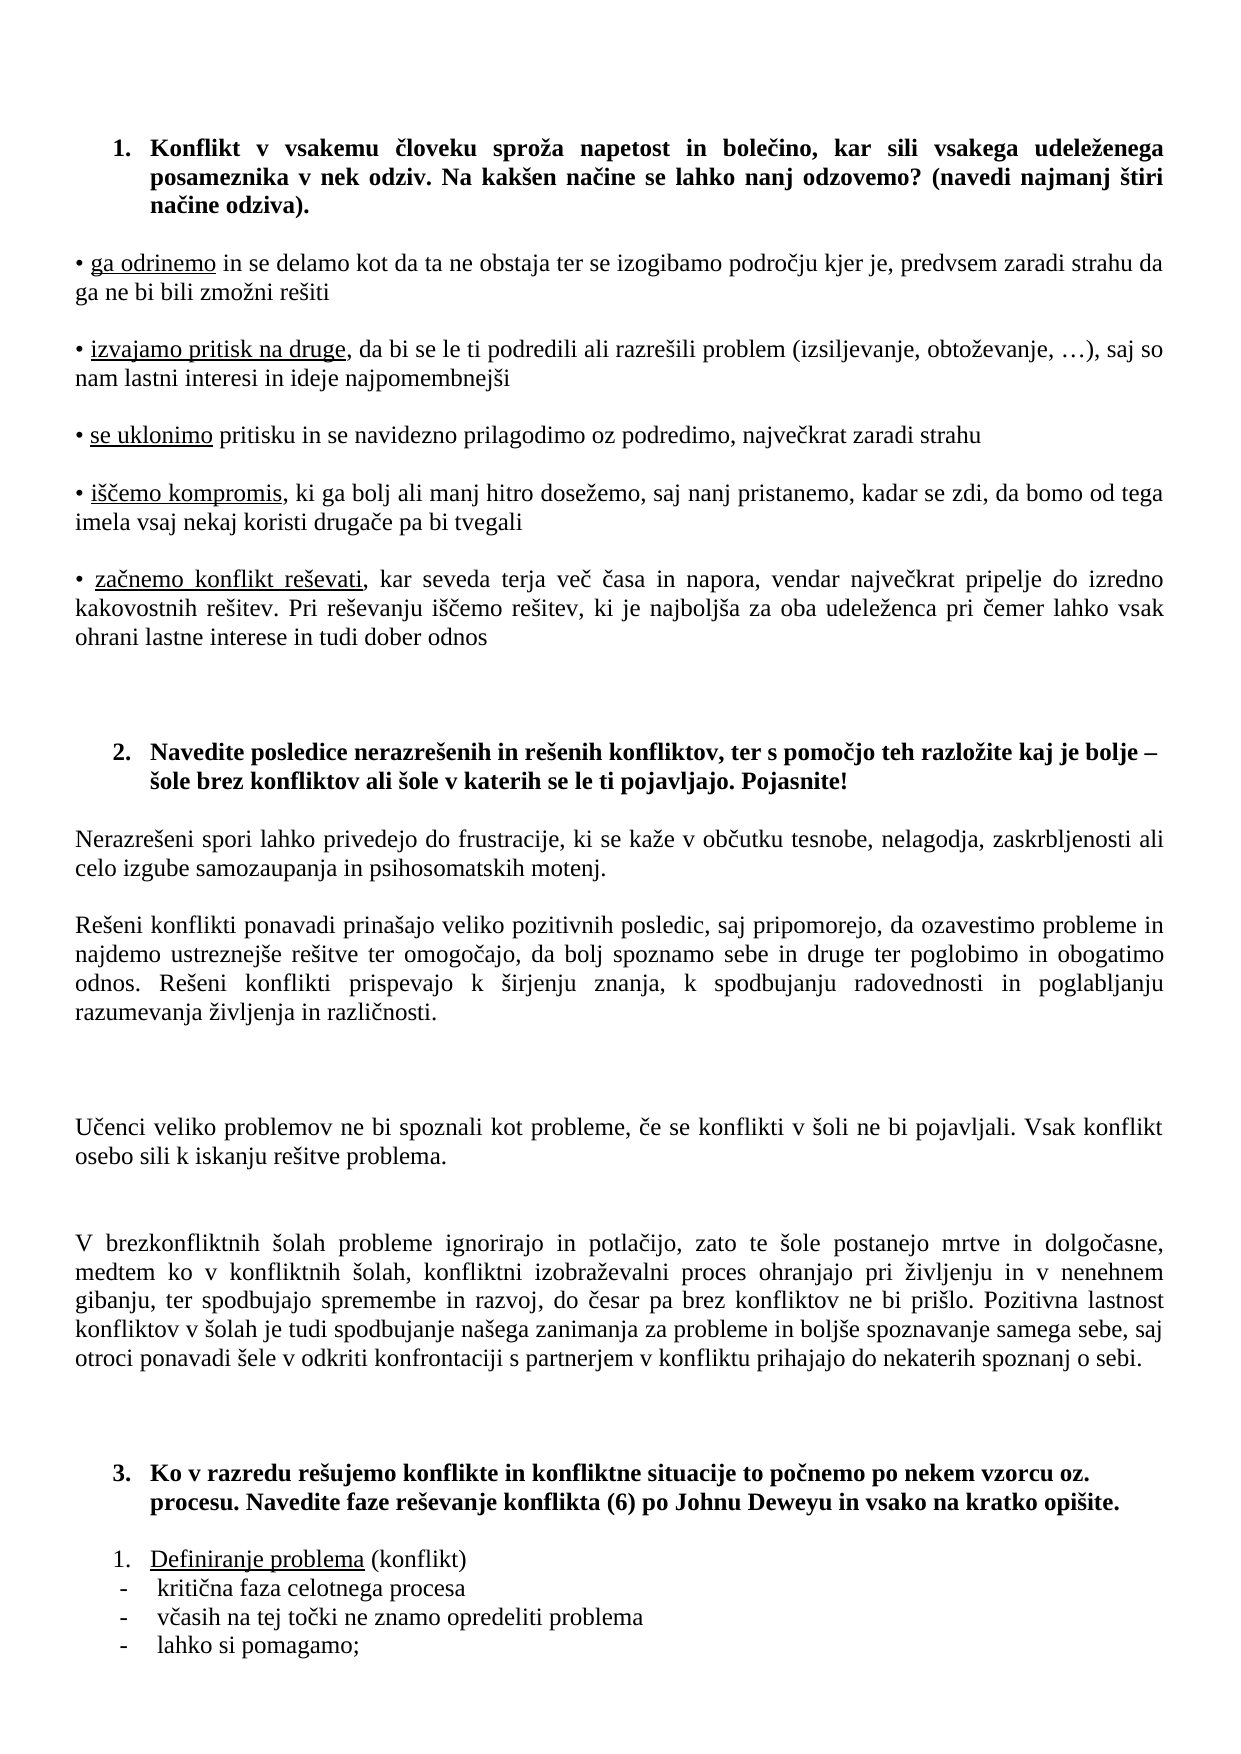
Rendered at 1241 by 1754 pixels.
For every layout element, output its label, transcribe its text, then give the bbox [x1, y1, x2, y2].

text Učenci veliko problemov ne bi spoznali kot probleme, če se konflikti v šoli ne bi pojavljali. Vsak konflikt osebo sili k iskanju rešitve problema. [75, 1112, 1165, 1170]
text Rešeni konflikti ponavadi prinašajo veliko pozitivnih posledic, saj pripomorejo, da ozavestimo probleme in najdemo ustreznejše rešitve ter omogočajo, da bolj spoznamo sebe in druge ter poglobimo in obogatimo odnos. Rešeni konflikti prispevajo k širjenju znanja, k spodbujanju radovednosti in poglabljanju razumevanja življenja in različnosti. [75, 910, 1165, 1025]
text • izvajamo pritisk na druge, da bi se le ti podredili ali razrešili problem (izsiljevanje, obtoževanje, …), saj so nam lastni interesi in ideje najpomembnejši [75, 334, 1165, 392]
list Konflikt v vsakemu človeku sproža napetost in bolečino, kar sili vsakega udeleženega posameznika v nek odziv. Na kakšen načine se lahko nanj odzovemo? (navedi najmanj štiri načine odziva). [112, 133, 1165, 219]
text Nerazrešeni spori lahko privedejo do frustracije, ki se kaže v občutku tesnobe, nelagodja, zaskrbljenosti ali celo izgube samozaupanja in psihosomatskih motenj. [75, 824, 1165, 882]
text • iščemo kompromis, ki ga bolj ali manj hitro dosežemo, saj nanj pristanemo, kadar se zdi, da bomo od tega imela vsaj nekaj koristi drugače pa bi tvegali [75, 478, 1165, 535]
list lahko si pomagamo; [119, 1630, 1165, 1659]
list včasih na tej točki ne znamo opredeliti problema [119, 1602, 1165, 1630]
text • se uklonimo pritisku in se navidezno prilagodimo oz podredimo, največkrat zaradi strahu [75, 420, 1165, 449]
list Navedite posledice nerazrešenih in rešenih konfliktov, ter s pomočjo teh razložite kaj je bolje – šole brez konfliktov ali šole v katerih se le ti pojavljajo. Pojasnite! [112, 737, 1165, 795]
text V brezkonfliktnih šolah probleme ignorirajo in potlačijo, zato te šole postanejo mrtve in dolgočasne, medtem ko v konfliktnih šolah, konfliktni izobraževalni proces ohranjajo pri življenju in v nenehnem gibanju, ter spodbujajo spremembe in razvoj, do česar pa brez konfliktov ne bi prišlo. Pozitivna lastnost konfliktov v šolah je tudi spodbujanje našega zanimanja za probleme in boljše spoznavanje samega sebe, saj otroci ponavadi šele v odkriti konfrontaciji s partnerjem v konfliktu prihajajo do nekaterih spoznanj o sebi. [75, 1228, 1165, 1372]
text • začnemo konflikt reševati, kar seveda terja več časa in napora, vendar največkrat pripelje do izredno kakovostnih rešitev. Pri reševanju iščemo rešitev, ki je najboljša za oba udeleženca pri čemer lahko vsak ohrani lastne interese in tudi dober odnos [75, 564, 1165, 650]
list Ko v razredu rešujemo konflikte in konfliktne situacije to počnemo po nekem vzorcu oz. procesu. Navedite faze reševanje konflikta (6) po Johnu Deweyu in vsako na kratko opišite. [112, 1458, 1165, 1515]
list Definiranje problema (konflikt) [112, 1544, 1165, 1573]
list kritična faza celotnega procesa [119, 1573, 1165, 1602]
text • ga odrinemo in se delamo kot da ta ne obstaja ter se izogibamo področju kjer je, predvsem zaradi strahu da ga ne bi bili zmožni rešiti [75, 248, 1165, 305]
